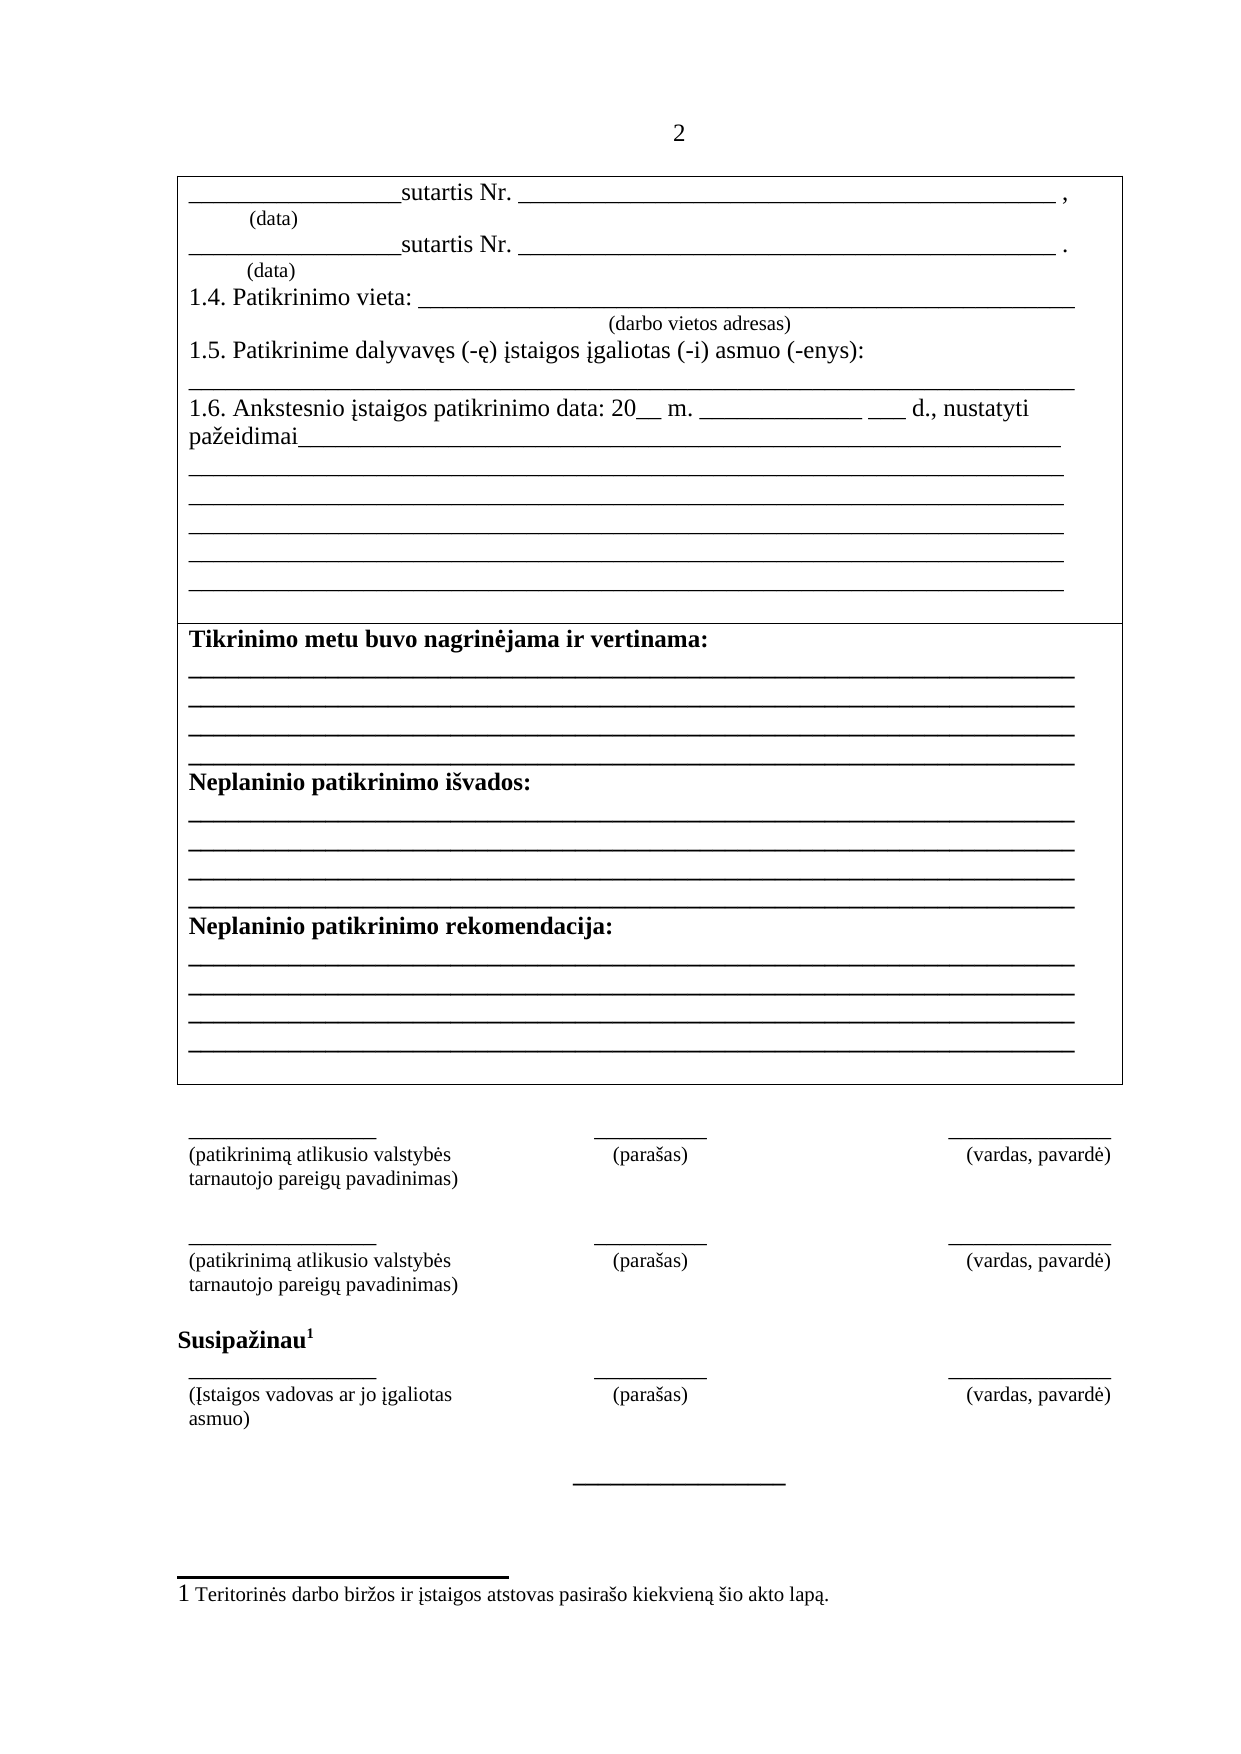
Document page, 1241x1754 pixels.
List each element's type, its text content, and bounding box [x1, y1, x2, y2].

text _________________ [177, 1459, 1181, 1488]
table_header _____________ (vardas, pavardė) [807, 1354, 1122, 1430]
text Teritorinės darbo biržos ir įstaigos atstovas pasirašo kiekvieną šio akto lapą. [177, 1578, 1181, 1606]
table_header _____________ (vardas, pavardė) [807, 1114, 1122, 1190]
table_header _______________ (patikrinimą atlikusio valstybės tarnautojo pareigų pavadinimas) [177, 1114, 494, 1190]
table_cell 1.1. Darbdavys/Įstaiga (pavadinimas, buveinės adresas, kodas ir PVM mokėtojo kodas) 1.2. Kontaktai (el. paštas; tel., faks. Nr.) 1.3. Iki patikrinimo pradėjimo dienos sudaryta (sutarčių skaičius) 1.3. Sudaryta ________________________________________________sutartis (-ys): (sutarties pavadinimas) _________________sutartis Nr. ___________________________________________ , (data) _________________sutartis Nr. ___________________________________________ , (data) _________________sutartis Nr. ___________________________________________ . (data) 1.4. Patikrinimo vieta: (darbo vietos adresas) 1.5. Patikrinime dalyvavęs (-ę) įstaigos įgaliotas (-i) asmuo (-enys): _ 1.6. Ankstesnio įstaigos patikrinimo data: 20__ m. _____________ ___ d., nustatyti pažeidimai_____________________________________________________________ ______________________________________________________________________ ______________________________________________________________________ ______________________________________________________________________ ______________________________________________________________________ ______________________________________________________________________ [178, 177, 1122, 623]
text Susipažinau [177, 1325, 1181, 1353]
table_header _________ (parašas) [494, 1219, 807, 1296]
table_cell Neplaninio patikrinimo rekomendacija: [178, 911, 1122, 1084]
table_header _______________ (Įstaigos vadovas ar jo įgaliotas asmuo) [177, 1354, 494, 1430]
table_cell Neplaninio patikrinimo išvados: [178, 768, 1122, 911]
table_cell Tikrinimo metu buvo nagrinėjama ir vertinama: [178, 624, 1122, 767]
table_header _________ (parašas) [494, 1354, 807, 1430]
table_header _________ (parašas) [494, 1114, 807, 1190]
table_header _______________ (patikrinimą atlikusio valstybės tarnautojo pareigų pavadinimas) [177, 1219, 494, 1296]
table_header _____________ (vardas, pavardė) [807, 1219, 1122, 1296]
